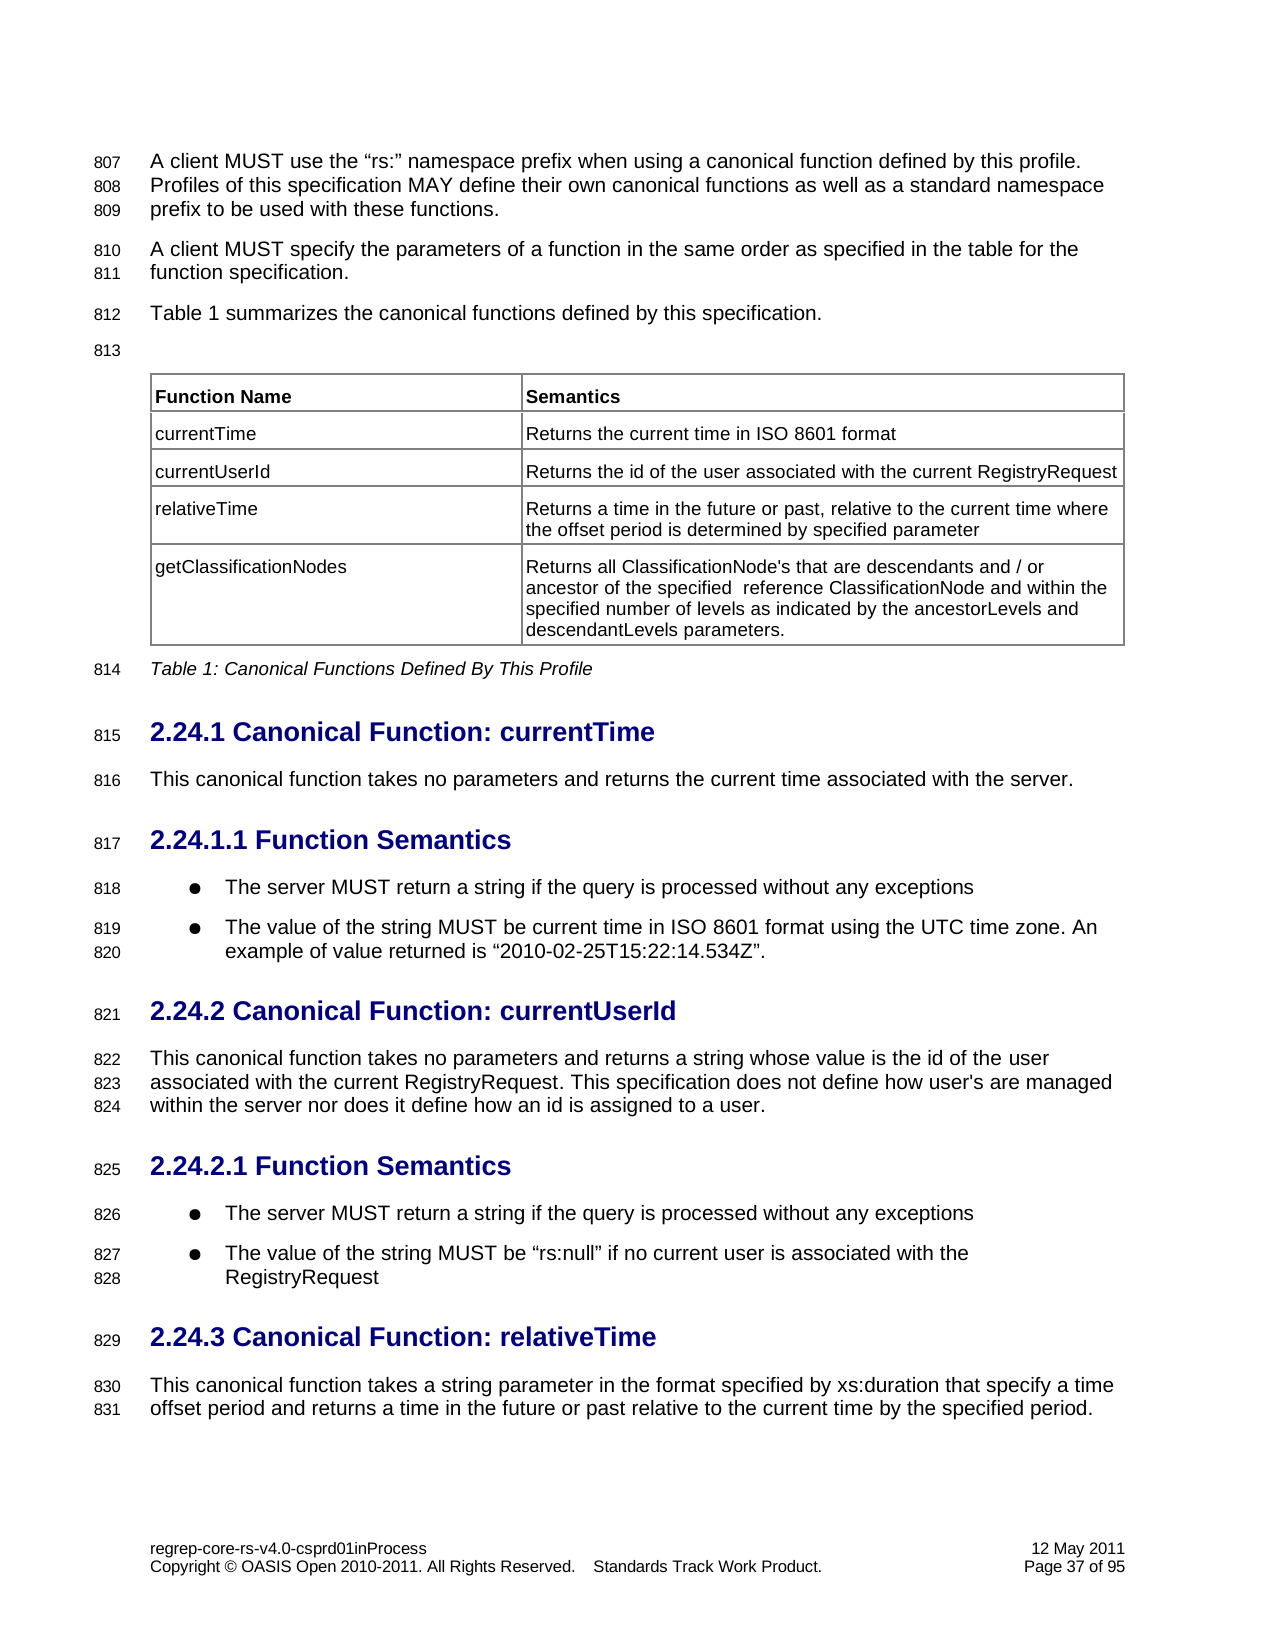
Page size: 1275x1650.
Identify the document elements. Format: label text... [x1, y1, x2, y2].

list The server MUST return a string if the query is processed without any exceptions [187, 875, 1125, 899]
table_cell currentUserId [152, 450, 521, 485]
text This canonical function takes a string parameter in the format specified by xs:duration that specify a time offset period and returns a time in the future or past relative to the current time by the specified period. [150, 1373, 1125, 1420]
text This canonical function takes no parameters and returns the current time associated with the server. [150, 768, 1125, 791]
subtitle Canonical Function: relativeTime [150, 1322, 1125, 1352]
text Table 1 summarizes the canonical functions defined by this specification. [150, 301, 1125, 324]
table_cell relativeTime [152, 487, 521, 543]
subtitle Function Semantics [150, 1151, 1125, 1181]
table_header Function Name [152, 375, 521, 410]
list The server MUST return a string if the query is processed without any exceptions [187, 1202, 1125, 1225]
subtitle Canonical Function: currentUserId [150, 996, 1125, 1026]
list The value of the string MUST be “rs:null” if no current user is associated with the RegistryRequest [187, 1242, 1125, 1289]
table_header Semantics [523, 375, 1123, 410]
table_cell Returns a time in the future or past, relative to the current time where the offset period is determined by specified parameter [523, 487, 1123, 543]
text A client MUST use the “rs:” namespace prefix when using a canonical function defined by this profile. Profiles of this specification MAY define their own canonical functions as well as a standard namespace prefix to be used with these functions. [150, 150, 1125, 221]
table_cell Returns the id of the user associated with the current RegistryRequest [523, 450, 1123, 485]
text Table 1: Canonical Functions Defined By This Profile [150, 658, 1125, 679]
subtitle Function Semantics [150, 824, 1125, 854]
subtitle Canonical Function: currentTime [150, 717, 1125, 747]
table_cell getClassificationNodes [152, 545, 521, 644]
text This canonical function takes no parameters and returns a string whose value is the id of the user associated with the current RegistryRequest. This specification does not define how user's are managed within the server nor does it define how an id is assigned to a user. [150, 1047, 1125, 1117]
table_cell Returns the current time in ISO 8601 format [523, 413, 1123, 448]
list The value of the string MUST be current time in ISO 8601 format using the UTC time zone. An example of value returned is “2010-02-25T15:22:14.534Z”. [187, 916, 1125, 963]
table_cell currentTime [152, 413, 521, 448]
text A client MUST specify the parameters of a function in the same order as specified in the table for the function specification. [150, 237, 1125, 284]
table_cell Returns all ClassificationNode's that are descendants and / or ancestor of the specified reference ClassificationNode and within the specified number of levels as indicated by the ancestorLevels and descendantLevels parameters. [523, 545, 1123, 644]
